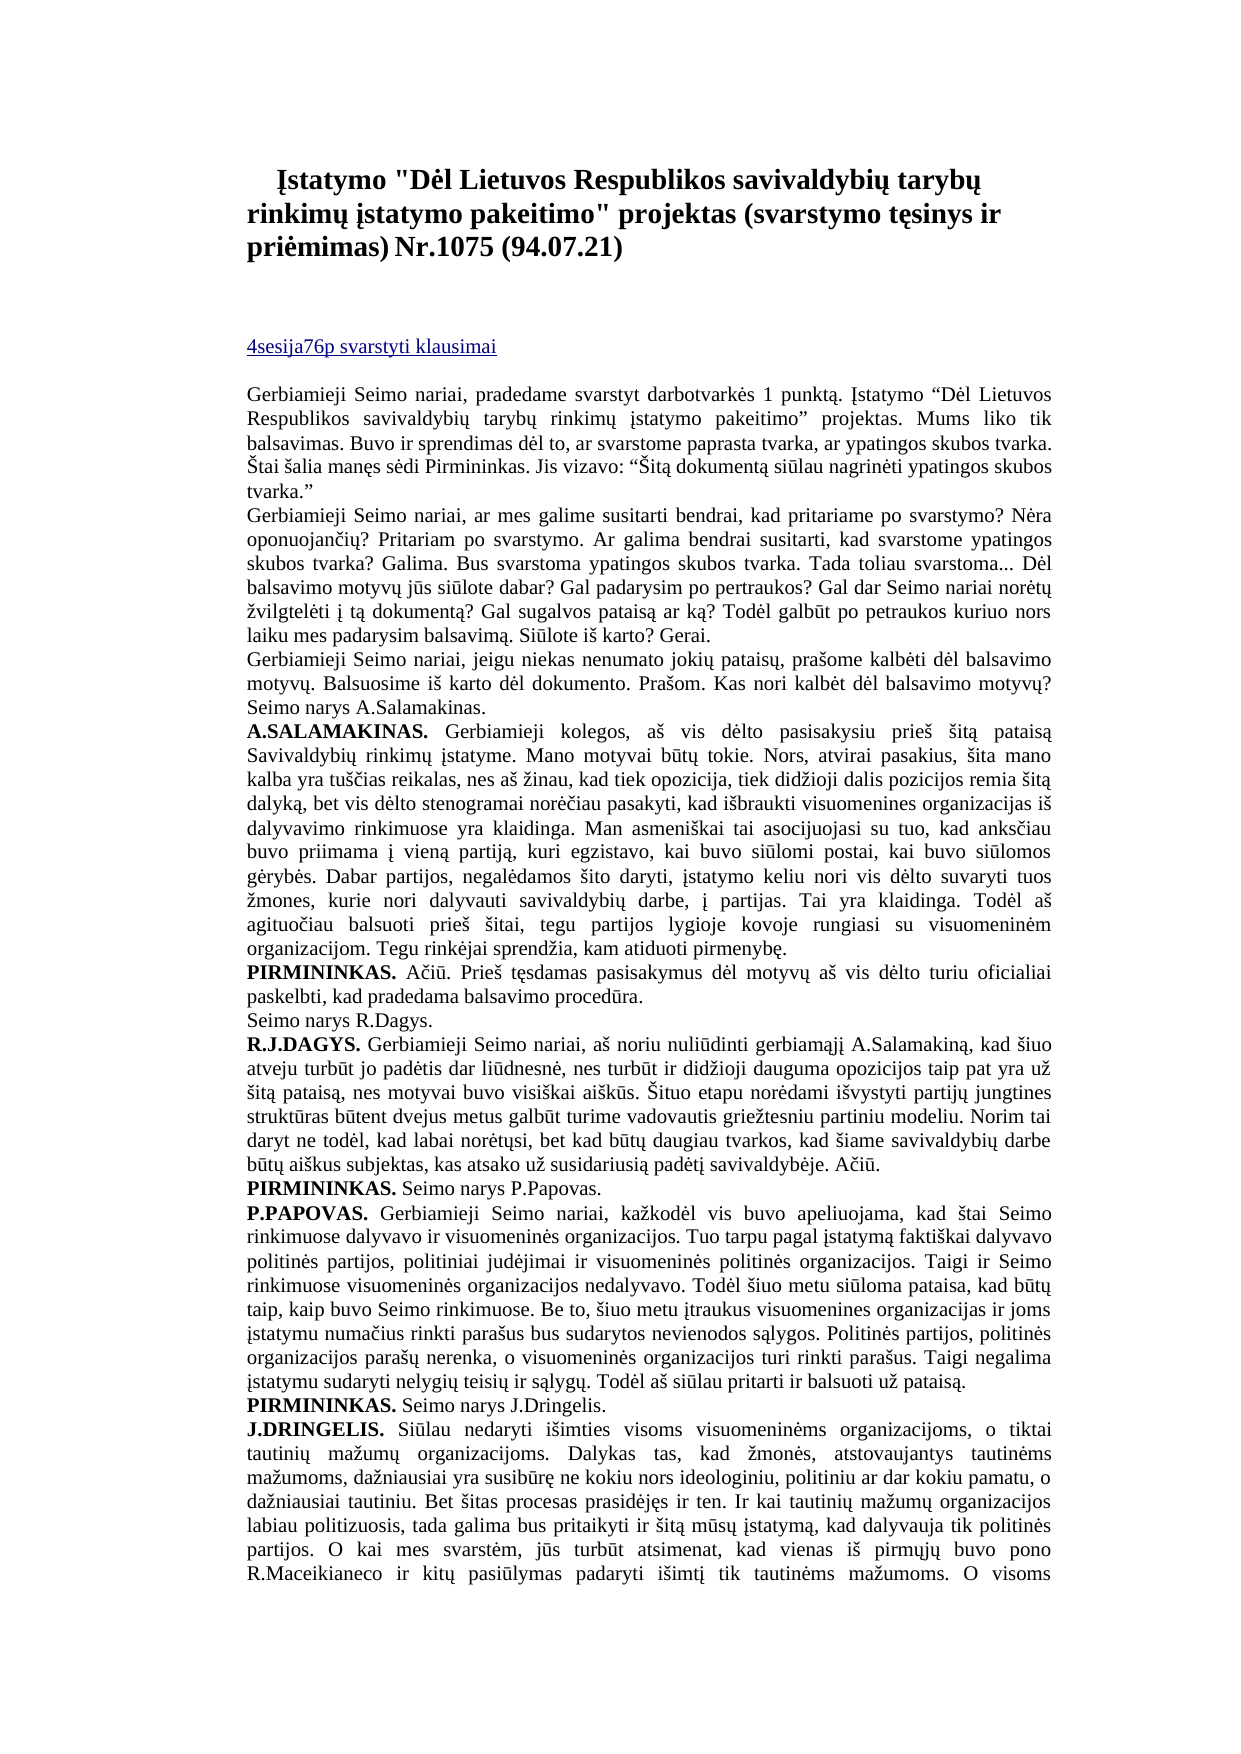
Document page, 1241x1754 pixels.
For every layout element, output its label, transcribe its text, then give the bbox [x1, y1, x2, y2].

text PIRMININKAS. Seimo narys P.Papovas. [247, 1176, 1053, 1200]
text A.SALAMAKINAS. Gerbiamieji kolegos, aš vis dėlto pasisakysiu prieš šitą pataisą Savivaldybių rinkimų įstatyme. Mano motyvai būtų tokie. Nors, atvirai pasakius, šita mano kalba yra tuščias reikalas, nes aš žinau, kad tiek opozicija, tiek didžioji dalis pozicijos remia šitą dalyką, bet vis dėlto stenogramai norėčiau pasakyti, kad išbraukti visuomenines organizacijas iš dalyvavimo rinkimuose yra klaidinga. Man asmeniškai tai asocijuojasi su tuo, kad anksčiau buvo priimama į vieną partiją, kuri egzistavo, kai buvo siūlomi postai, kai buvo siūlomos gėrybės. Dabar partijos, negalėdamos šito daryti, įstatymo keliu nori vis dėlto suvaryti tuos žmones, kurie nori dalyvauti savivaldybių darbe, į partijas. Tai yra klaidinga. Todėl aš agituočiau balsuoti prieš šitai, tegu partijos lygioje kovoje rungiasi su visuomeninėm organizacijom. Tegu rinkėjai sprendžia, kam atiduoti pirmenybę. [247, 719, 1053, 960]
text Seimo narys R.Dagys. [247, 1008, 1053, 1032]
text R.J.DAGYS. Gerbiamieji Seimo nariai, aš noriu nuliūdinti gerbiamąjį A.Salamakiną, kad šiuo atveju turbūt jo padėtis dar liūdnesnė, nes turbūt ir didžioji dauguma opozicijos taip pat yra už šitą pataisą, nes motyvai buvo visiškai aiškūs. Šituo etapu norėdami išvystyti partijų jungtines struktūras būtent dvejus metus galbūt turime vadovautis griežtesniu partiniu modeliu. Norim tai daryt ne todėl, kad labai norėtųsi, bet kad būtų daugiau tvarkos, kad šiame savivaldybių darbe būtų aiškus subjektas, kas atsako už susidariusią padėtį savivaldybėje. Ačiū. [247, 1032, 1053, 1176]
text P.PAPOVAS. Gerbiamieji Seimo nariai, kažkodėl vis buvo apeliuojama, kad štai Seimo rinkimuose dalyvavo ir visuomeninės organizacijos. Tuo tarpu pagal įstatymą faktiškai dalyvavo politinės partijos, politiniai judėjimai ir visuomeninės politinės organizacijos. Taigi ir Seimo rinkimuose visuomeninės organizacijos nedalyvavo. Todėl šiuo metu siūloma pataisa, kad būtų taip, kaip buvo Seimo rinkimuose. Be to, šiuo metu įtraukus visuomenines organizacijas ir joms įstatymu numačius rinkti parašus bus sudarytos nevienodos sąlygos. Politinės partijos, politinės organizacijos parašų nerenka, o visuomeninės organizacijos turi rinkti parašus. Taigi negalima įstatymu sudaryti nelygių teisių ir sąlygų. Todėl aš siūlau pritarti ir balsuoti už pataisą. [247, 1200, 1053, 1393]
text Gerbiamieji Seimo nariai, jeigu niekas nenumato jokių pataisų, prašome kalbėti dėl balsavimo motyvų. Balsuosime iš karto dėl dokumento. Prašom. Kas nori kalbėt dėl balsavimo motyvų? Seimo narys A.Salamakinas. [247, 647, 1053, 719]
text Gerbiamieji Seimo nariai, pradedame svarstyt darbotvarkės 1 punktą. Įstatymo “Dėl Lietuvos Respublikos savivaldybių tarybų rinkimų įstatymo pakeitimo” projektas. Mums liko tik balsavimas. Buvo ir sprendimas dėl to, ar svarstome paprasta tvarka, ar ypatingos skubos tvarka. Štai šalia manęs sėdi Pirmininkas. Jis vizavo: “Šitą dokumentą siūlau nagrinėti ypatingos skubos tvarka.” [247, 382, 1053, 503]
text PIRMININKAS. Ačiū. Prieš tęsdamas pasisakymus dėl motyvų aš vis dėlto turiu oficialiai paskelbti, kad pradedama balsavimo procedūra. [247, 960, 1053, 1008]
text PIRMININKAS. Seimo narys J.Dringelis. [247, 1393, 1053, 1417]
text 4sesija76p svarstyti klausimai [247, 334, 1053, 358]
text Įstatymo "Dėl Lietuvos Respublikos savivaldybių tarybų rinkimų įstatymo pakeitimo" projektas (svarstymo tęsinys ir priėmimas) Nr.1075 (94.07.21) [247, 162, 1053, 263]
text Gerbiamieji Seimo nariai, ar mes galime susitarti bendrai, kad pritariame po svarstymo? Nėra oponuojančių? Pritariam po svarstymo. Ar galima bendrai susitarti, kad svarstome ypatingos skubos tvarka? Galima. Bus svarstoma ypatingos skubos tvarka. Tada toliau svarstoma... Dėl balsavimo motyvų jūs siūlote dabar? Gal padarysim po pertraukos? Gal dar Seimo nariai norėtų žvilgtelėti į tą dokumentą? Gal sugalvos pataisą ar ką? Todėl galbūt po petraukos kuriuo nors laiku mes padarysim balsavimą. Siūlote iš karto? Gerai. [247, 503, 1053, 647]
text J.DRINGELIS. Siūlau nedaryti išimties visoms visuomeninėms organizacijoms, o tiktai tautinių mažumų organizacijoms. Dalykas tas, kad žmonės, atstovaujantys tautinėms mažumoms, dažniausiai yra susibūrę ne kokiu nors ideologiniu, politiniu ar dar kokiu pamatu, o dažniausiai tautiniu. Bet šitas procesas prasidėjęs ir ten. Ir kai tautinių mažumų organizacijos labiau politizuosis, tada galima bus pritaikyti ir šitą mūsų įstatymą, kad dalyvauja tik politinės partijos. O kai mes svarstėm, jūs turbūt atsimenat, kad vienas iš pirmųjų buvo pono R.Maceikianeco ir kitų pasiūlymas padaryti išimtį tik tautinėms mažumoms. O visoms [247, 1417, 1053, 1585]
